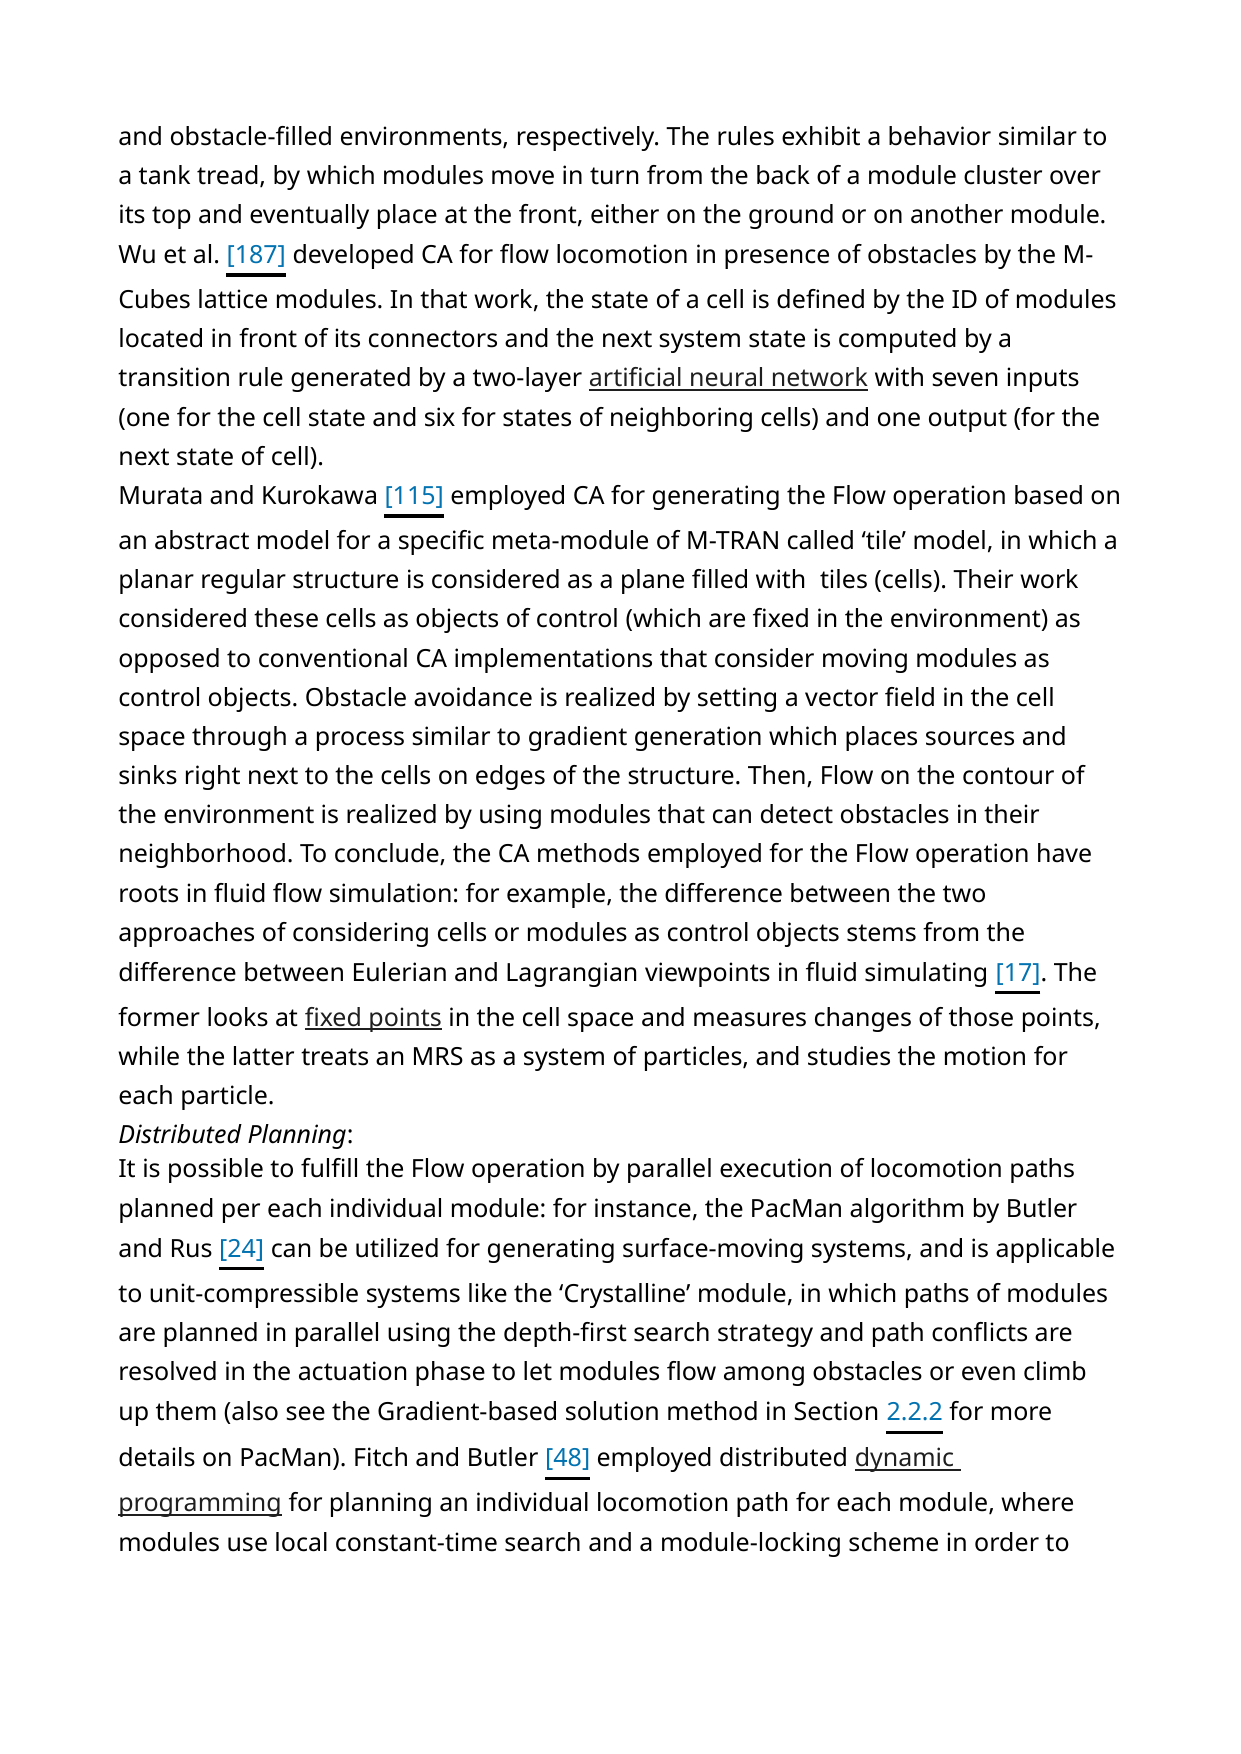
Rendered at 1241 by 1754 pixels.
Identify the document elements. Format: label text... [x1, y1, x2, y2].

list Murata and Kurokawa [115] employed CA for generating the Flow operation based on an abstract model for a specific meta-module of M-TRAN called ‘tile’ model, in which a planar regular structure is considered as a plane filled with tiles (cells). Their work considered these cells as objects of control (which are fixed in the environment) as opposed to conventional CA implementations that consider moving modules as control objects. Obstacle avoidance is realized by setting a vector field in the cell space through a process similar to gradient generation which places sources and sinks right next to the cells on edges of the structure. Then, Flow on the contour of the environment is realized by using modules that can detect obstacles in their neighborhood. To conclude, the CA methods employed for the Flow operation have roots in fluid flow simulation: for example, the difference between the two approaches of considering cells or modules as control objects stems from the difference between Eulerian and Lagrangian viewpoints in fluid simulating [17]. The former looks at fixed points in the cell space and measures changes of those points, while the latter treats an MRS as a system of particles, and studies the motion for each particle. [118, 477, 1122, 1112]
list and obstacle-filled environments, respectively. The rules exhibit a behavior similar to a tank tread, by which modules move in turn from the back of a module cluster over its top and eventually place at the front, either on the ground or on another module. Wu et al. [187] developed CA for flow locomotion in presence of obstacles by the M-Cubes lattice modules. In that work, the state of a cell is defined by the ID of modules located in front of its connectors and the next system state is computed by a transition rule generated by a two-layer artificial neural network with seven inputs (one for the cell state and six for states of neighboring cells) and one output (for the next state of cell). [118, 118, 1122, 472]
list It is possible to fulfill the Flow operation by parallel execution of locomotion paths planned per each individual module: for instance, the PacMan algorithm by Butler and Rus [24] can be utilized for generating surface-moving systems, and is applicable to unit-compressible systems like the ‘Crystalline’ module, in which paths of modules are planned in parallel using the depth-first search strategy and path conflicts are resolved in the actuation phase to let modules flow among obstacles or even climb up them (also see the Gradient-based solution method in Section 2.2.2 for more details on PacMan). Fitch and Butler [48] employed distributed dynamic programming for planning an individual locomotion path for each module, where modules use local constant-time search and a module-locking scheme in order to [118, 1151, 1122, 1558]
subtitle Distributed Planning: [118, 1117, 1122, 1151]
